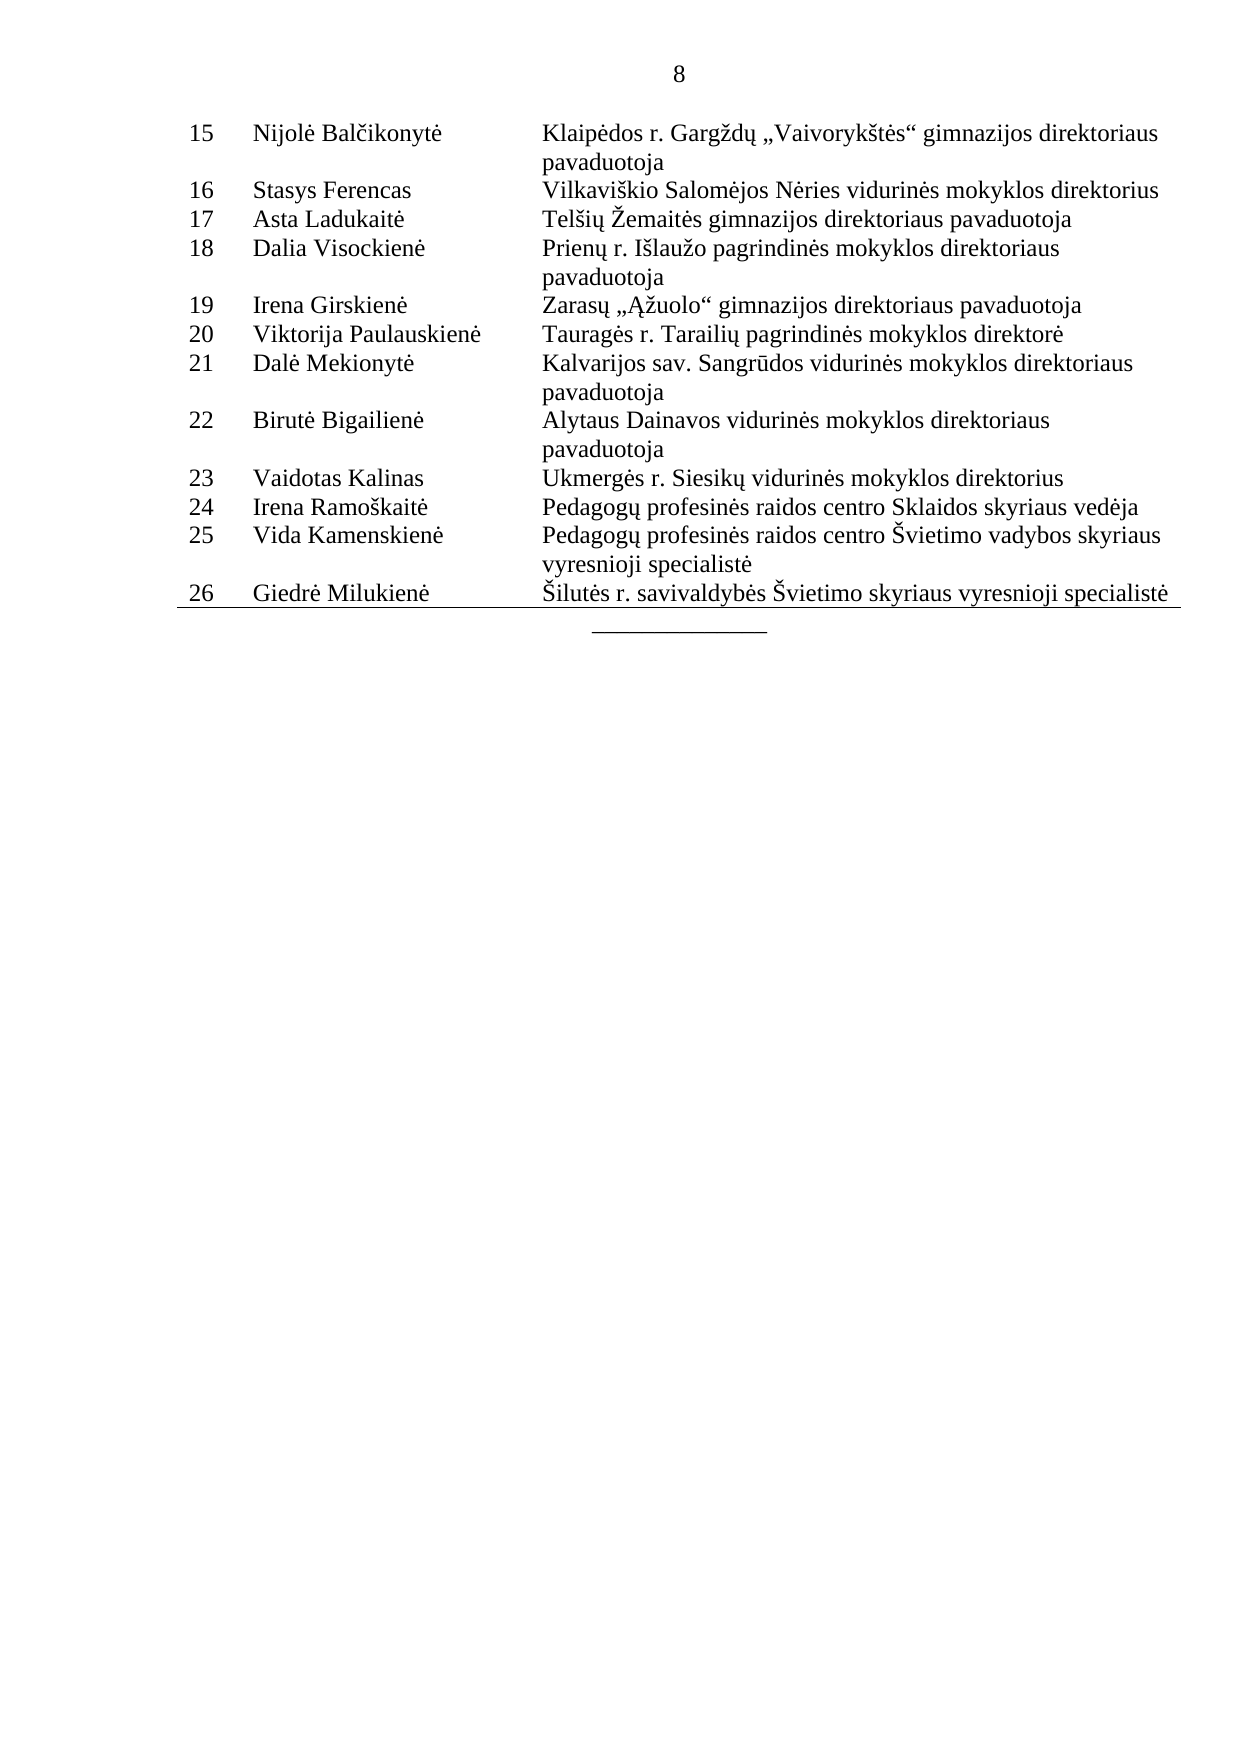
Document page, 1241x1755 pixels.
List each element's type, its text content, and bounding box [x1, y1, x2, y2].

table_cell Prienų r. Išlaužo pagrindinės mokyklos direktoriaus pavaduotoja [531, 233, 1181, 291]
table_cell 25 [177, 521, 241, 578]
table_cell 23 [177, 463, 241, 492]
table_cell Dalė Mekionytė [241, 348, 531, 406]
table_cell Ukmergės r. Siesikų vidurinės mokyklos direktorius [531, 463, 1181, 492]
table_cell Asta Ladukaitė [241, 204, 531, 233]
table_cell 26 [177, 578, 241, 607]
table_cell Tauragės r. Tarailių pagrindinės mokyklos direktorė [531, 319, 1181, 348]
table_cell Nijolė Balčikonytė [241, 118, 531, 176]
table_cell Klaipėdos r. Gargždų „Vaivorykštės“ gimnazijos direktoriaus pavaduotoja [531, 118, 1181, 176]
table_cell Stasys Ferencas [241, 176, 531, 204]
table_cell Birutė Bigailienė [241, 406, 531, 463]
table_cell 17 [177, 204, 241, 233]
table_cell Telšių Žemaitės gimnazijos direktoriaus pavaduotoja [531, 204, 1181, 233]
table_cell 18 [177, 233, 241, 291]
table_cell Vaidotas Kalinas [241, 463, 531, 492]
text ______________ [177, 608, 1181, 636]
table_cell 20 [177, 319, 241, 348]
table_cell Viktorija Paulauskienė [241, 319, 531, 348]
table_cell 16 [177, 176, 241, 204]
table_cell Pedagogų profesinės raidos centro Sklaidos skyriaus vedėja [531, 492, 1181, 521]
table_cell Kalvarijos sav. Sangrūdos vidurinės mokyklos direktoriaus pavaduotoja [531, 348, 1181, 406]
table_cell Zarasų „Ąžuolo“ gimnazijos direktoriaus pavaduotoja [531, 291, 1181, 319]
table_cell Vilkaviškio Salomėjos Nėries vidurinės mokyklos direktorius [531, 176, 1181, 204]
table_cell 22 [177, 406, 241, 463]
table_cell Šilutės r. savivaldybės Švietimo skyriaus vyresnioji specialistė [531, 578, 1181, 607]
table_cell Irena Girskienė [241, 291, 531, 319]
table_cell 21 [177, 348, 241, 406]
table_cell Irena Ramoškaitė [241, 492, 531, 521]
table_cell 24 [177, 492, 241, 521]
table_cell Alytaus Dainavos vidurinės mokyklos direktoriaus pavaduotoja [531, 406, 1181, 463]
table_cell 15 [177, 118, 241, 176]
table_cell 19 [177, 291, 241, 319]
table_cell Dalia Visockienė [241, 233, 531, 291]
table_cell Giedrė Milukienė [241, 578, 531, 607]
table_cell Pedagogų profesinės raidos centro Švietimo vadybos skyriaus vyresnioji specialistė [531, 521, 1181, 578]
table_cell Vida Kamenskienė [241, 521, 531, 578]
